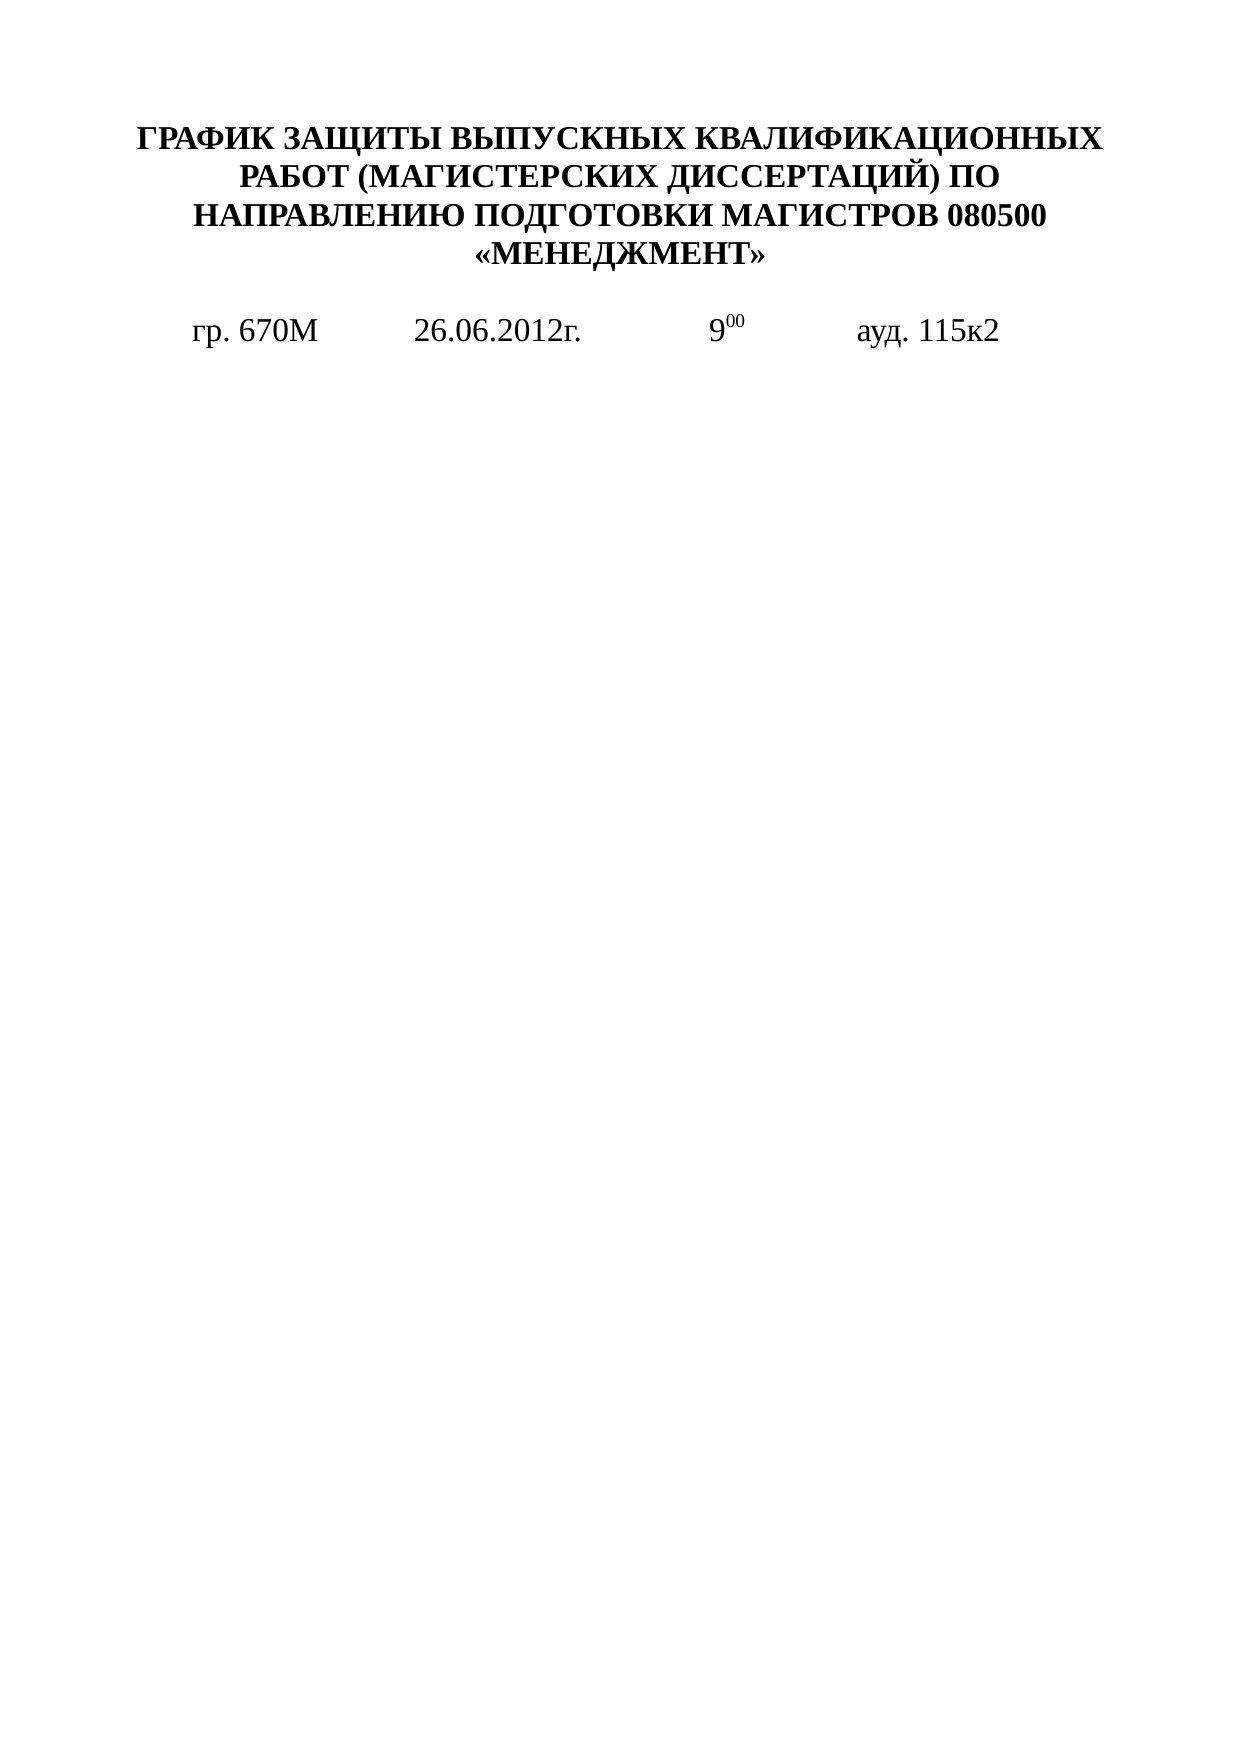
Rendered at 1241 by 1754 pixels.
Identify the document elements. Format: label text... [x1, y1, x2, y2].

text ГРАФИК ЗАЩИТЫ ВЫПУСКНЫХ КВАЛИФИКАЦИОННЫХ РАБОТ (МАГИСТЕРСКИХ ДИССЕРТАЦИЙ) ПО НАПРАВЛЕНИЮ ПОДГОТОВКИ МАГИСТРОВ 080500 «МЕНЕДЖМЕНТ» [118, 118, 1122, 271]
text гр. 670М 26.06.2012г. 900 ауд. 115к2 [192, 310, 1122, 348]
